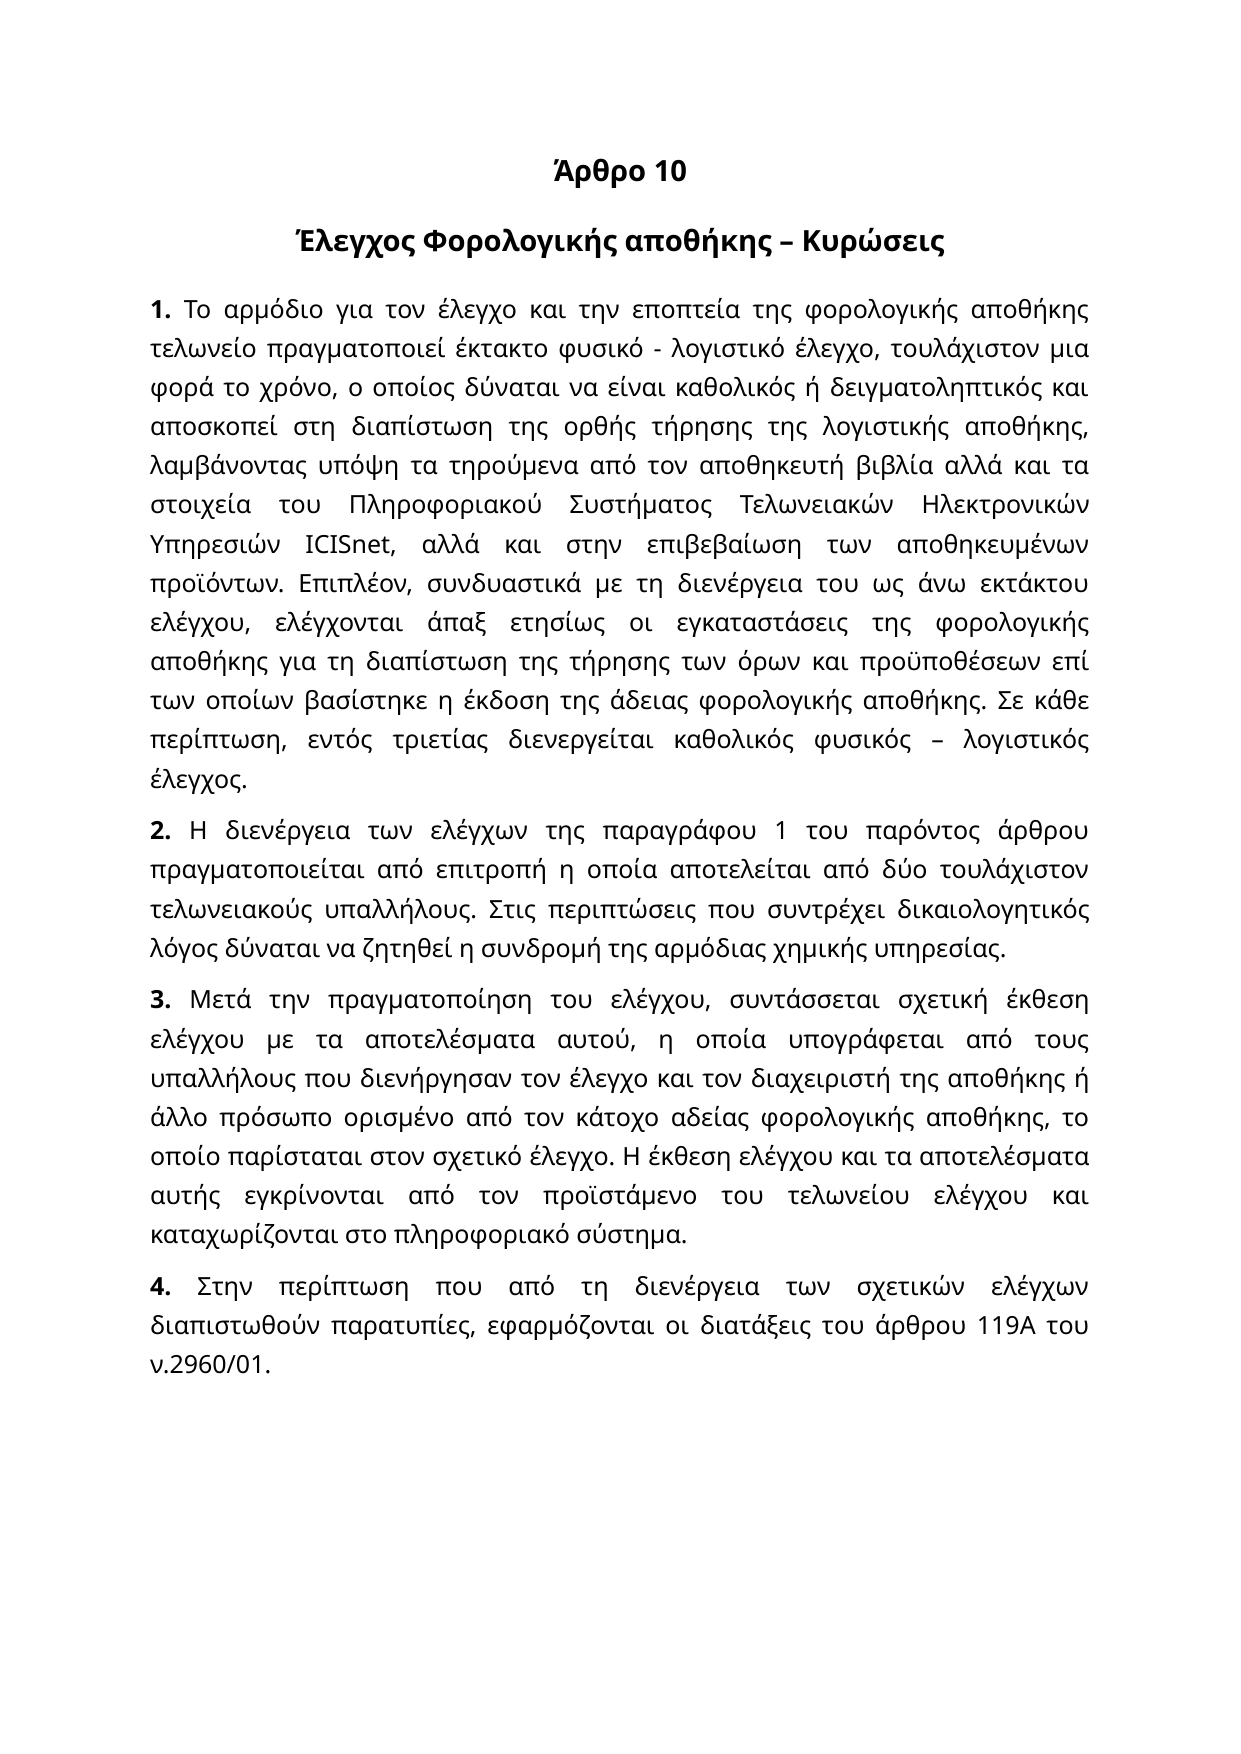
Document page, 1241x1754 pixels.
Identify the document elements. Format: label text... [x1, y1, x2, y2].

text 4. Στην περίπτωση που από τη διενέργεια των σχετικών ελέγχων διαπιστωθούν παρατυπίες, εφαρμόζονται οι διατάξεις του άρθρου 119Α του ν.2960/01. [150, 1269, 1090, 1381]
text 2. Η διενέργεια των ελέγχων της παραγράφου 1 του παρόντος άρθρου πραγματοποιείται από επιτροπή η οποία αποτελείται από δύο τουλάχιστον τελωνειακούς υπαλλήλους. Στις περιπτώσεις που συντρέχει δικαιολογητικός λόγος δύναται να ζητηθεί η συνδρομή της αρμόδιας χημικής υπηρεσίας. [150, 813, 1090, 964]
text 1. Το αρμόδιο για τον έλεγχο και την εποπτεία της φορολογικής αποθήκης τελωνείο πραγματοποιεί έκτακτο φυσικό - λογιστικό έλεγχο, τουλάχιστον μια φορά το χρόνο, ο οποίος δύναται να είναι καθολικός ή δειγματοληπτικός και αποσκοπεί στη διαπίστωση της ορθής τήρησης της λογιστικής αποθήκης, λαμβάνοντας υπόψη τα τηρούμενα από τον αποθηκευτή βιβλία αλλά και τα στοιχεία του Πληροφοριακού Συστήματος Τελωνειακών Ηλεκτρονικών Υπηρεσιών ICISnet, αλλά και στην επιβεβαίωση των αποθηκευμένων προϊόντων. Επιπλέον, συνδυαστικά με τη διενέργεια του ως άνω εκτάκτου ελέγχου, ελέγχονται άπαξ ετησίως οι εγκαταστάσεις της φορολογικής αποθήκης για τη διαπίστωση της τήρησης των όρων και προϋποθέσεων επί των οποίων βασίστηκε η έκδοση της άδειας φορολογικής αποθήκης. Σε κάθε περίπτωση, εντός τριετίας διενεργείται καθολικός φυσικός – λογιστικός έλεγχος. [150, 291, 1090, 795]
text 3. Μετά την πραγματοποίηση του ελέγχου, συντάσσεται σχετική έκθεση ελέγχου με τα αποτελέσματα αυτού, η οποία υπογράφεται από τους υπαλλήλους που διενήργησαν τον έλεγχο και τον διαχειριστή της αποθήκης ή άλλο πρόσωπο ορισμένο από τον κάτοχο αδείας φορολογικής αποθήκης, το οποίο παρίσταται στον σχετικό έλεγχο. Η έκθεση ελέγχου και τα αποτελέσματα αυτής εγκρίνονται από τον προϊστάμενο του τελωνείου ελέγχου και καταχωρίζονται στο πληροφοριακό σύστημα. [150, 982, 1090, 1251]
subtitle Άρθρο 10 [150, 150, 1090, 190]
subtitle Έλεγχος Φορολογικής αποθήκης – Κυρώσεις [150, 221, 1090, 260]
